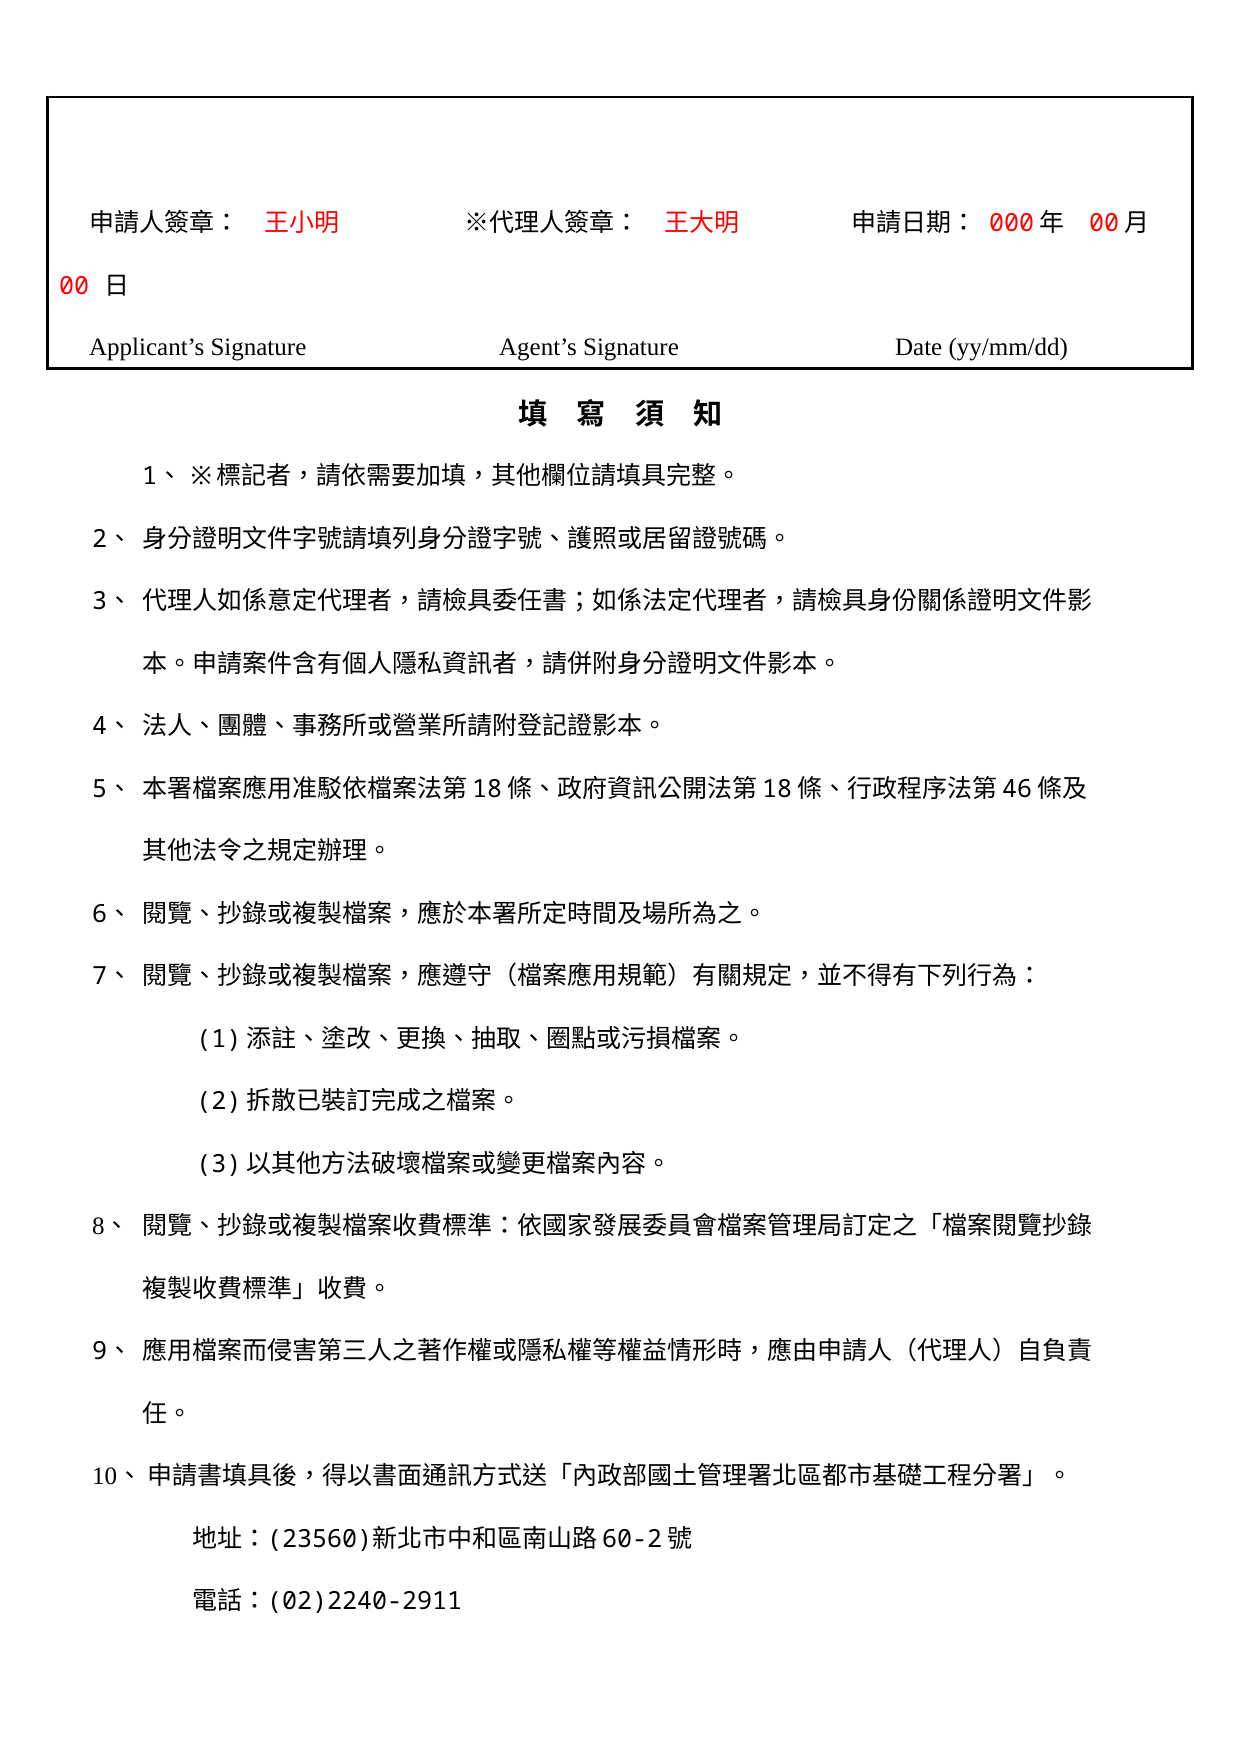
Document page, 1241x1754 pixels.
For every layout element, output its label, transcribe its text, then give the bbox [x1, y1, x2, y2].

list 應用檔案而侵害第三人之著作權或隱私權等權益情形時，應由申請人（代理人）自負責任。 [92, 1307, 1098, 1432]
list 身分證明文件字號請填列身分證字號、護照或居留證號碼。 [92, 495, 1098, 557]
list 閱覽、抄錄或複製檔案收費標準：依國家發展委員會檔案管理局訂定之「檔案閱覽抄錄複製收費標準」收費。 [92, 1182, 1098, 1307]
list 以其他方法破壞檔案或變更檔案內容。 [196, 1120, 1098, 1182]
text 電話：(02)2240-2911 [142, 1557, 1098, 1620]
text 地址：(23560)新北市中和區南山路60-2號 [142, 1495, 1098, 1557]
list 本署檔案應用准駁依檔案法第18條、政府資訊公開法第18條、行政程序法第46條及其他法令之規定辦理。 [92, 745, 1098, 870]
list 申請書填具後，得以書面通訊方式送「內政部國土管理署北區都市基礎工程分署」。 [92, 1432, 1098, 1495]
list 添註、塗改、更換、抽取、圈點或污損檔案。 [196, 995, 1098, 1057]
list ※標記者，請依需要加填，其他欄位請填具完整。 [142, 432, 1098, 495]
list 法人、團體、事務所或營業所請附登記證影本。 [92, 682, 1098, 745]
text 填 寫 須 知 [142, 370, 1098, 432]
list 閱覽、抄錄或複製檔案，應於本署所定時間及場所為之。 [92, 870, 1098, 932]
table_cell 申請人簽章： 王小明 ※代理人簽章： 王大明 申請日期： 000年 00月 00 日 Applicant’s Signature Agent’s Signature Date (yy/mm/dd) [49, 98, 1191, 367]
list 代理人如係意定代理者，請檢具委任書；如係法定代理者，請檢具身份關係證明文件影本。申請案件含有個人隱私資訊者，請併附身分證明文件影本。 [92, 557, 1098, 682]
list 閱覽、抄錄或複製檔案，應遵守（檔案應用規範）有關規定，並不得有下列行為： [92, 932, 1098, 995]
list 拆散已裝訂完成之檔案。 [196, 1057, 1098, 1120]
